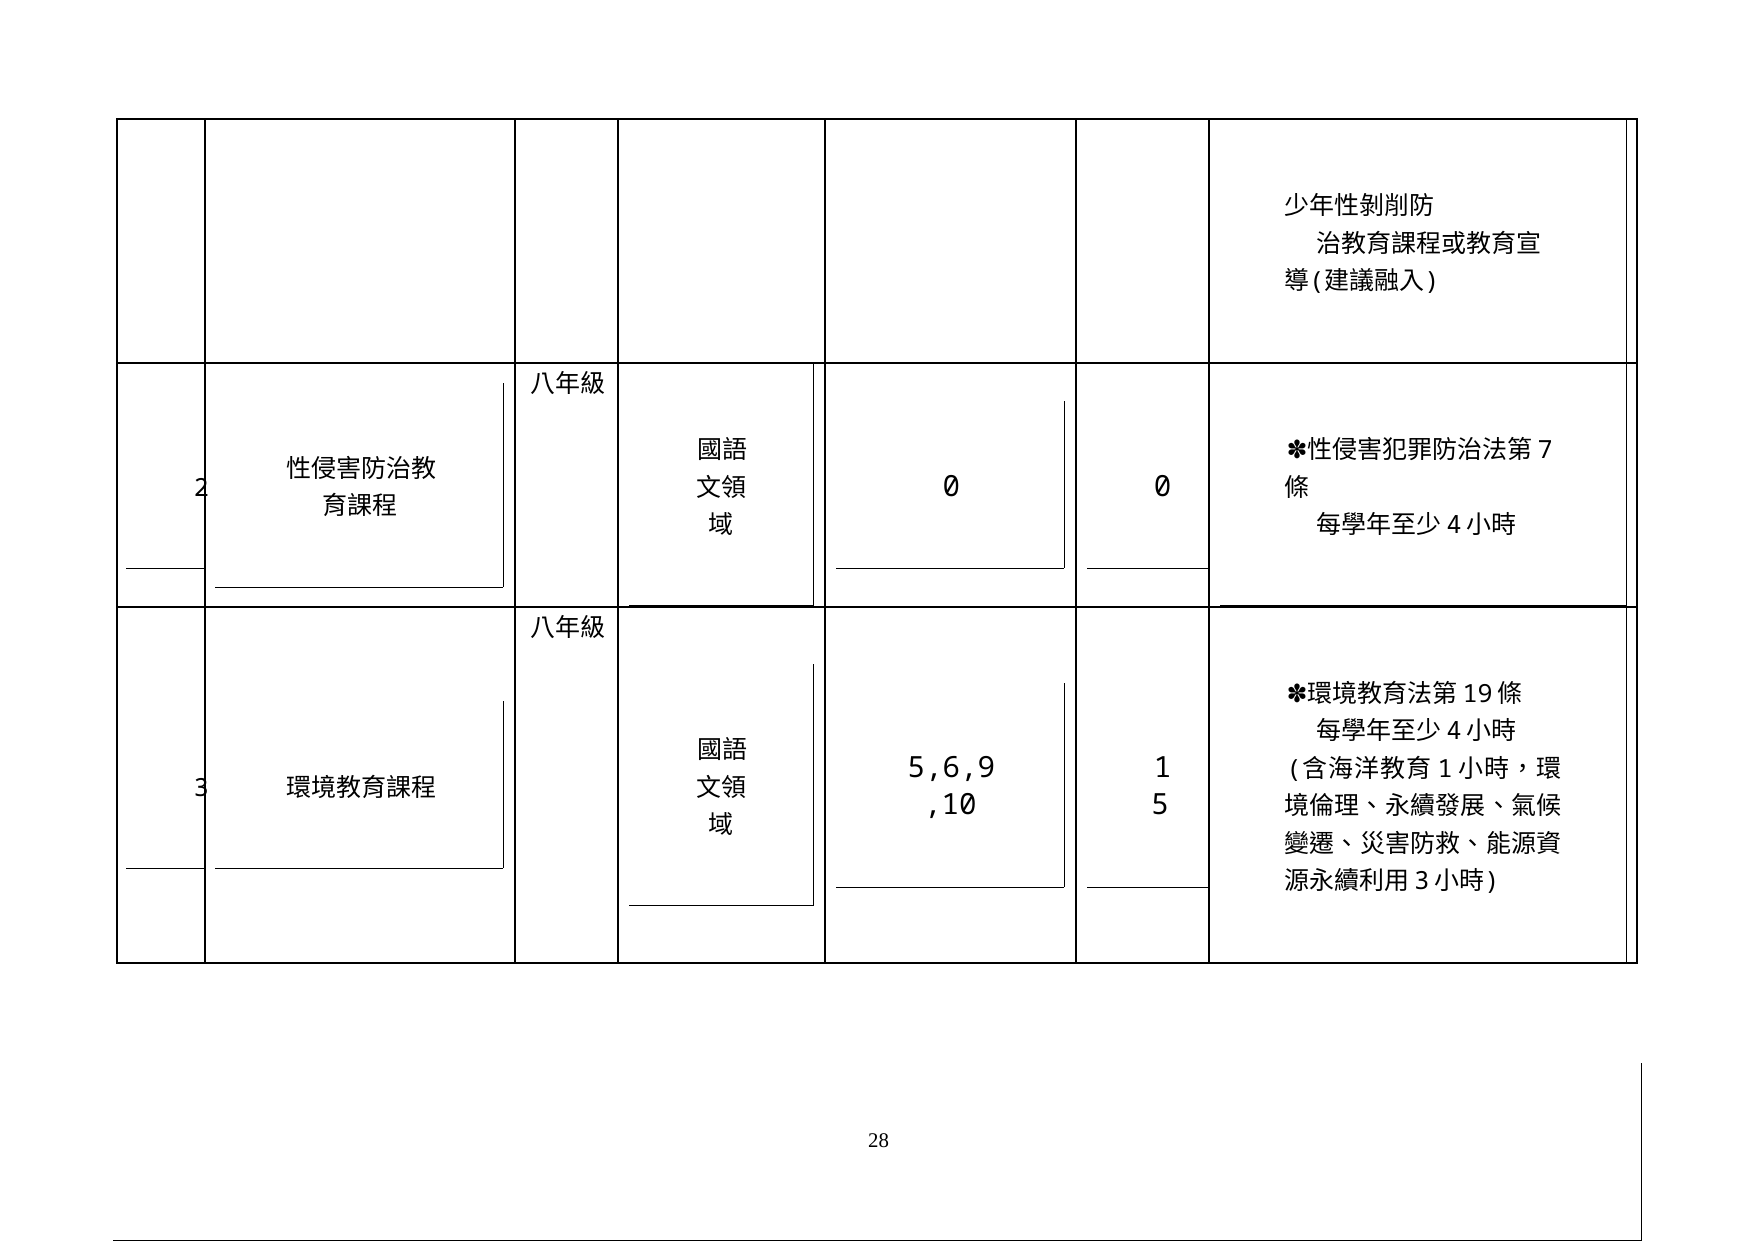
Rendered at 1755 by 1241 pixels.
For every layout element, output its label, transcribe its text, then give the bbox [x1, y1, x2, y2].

table_cell 15 [1077, 608, 1208, 962]
table_cell 少年性剝削防 治教育課程或教育宣導(建議融入) [1210, 120, 1626, 362]
table_cell [1627, 364, 1636, 606]
table_cell [1077, 120, 1208, 362]
table_cell 八年級 [516, 608, 617, 962]
table_cell 0 [826, 364, 1075, 606]
table_cell 八年級 [516, 364, 617, 606]
table_cell [826, 120, 1075, 362]
table_cell [516, 120, 617, 362]
table_cell [1627, 608, 1636, 962]
table_cell 國語文領域 [619, 364, 813, 606]
table_cell 2 [118, 364, 204, 606]
table_cell 性侵害防治教育課程 [206, 364, 514, 606]
table_cell ✽環境教育法第19條 每學年至少4小時 (含海洋教育1小時，環境倫理、永續發展、氣候變遷、災害防救、能源資源永續利用3小時) [1210, 608, 1626, 962]
table_cell 1 [118, 120, 204, 362]
table_cell 3 [118, 608, 204, 962]
table_cell 環境教育課程 [206, 608, 514, 962]
table_cell [619, 120, 824, 362]
table_cell ✽性侵害犯罪防治法第7條 每學年至少4小時 [1210, 364, 1626, 606]
table_cell 5,6,9,10 [826, 608, 1075, 962]
table_cell 國語文領域 [619, 608, 824, 962]
table_cell [814, 364, 824, 606]
table_cell 0 [1077, 364, 1208, 606]
table_cell [206, 120, 514, 362]
table_cell [1627, 120, 1636, 362]
